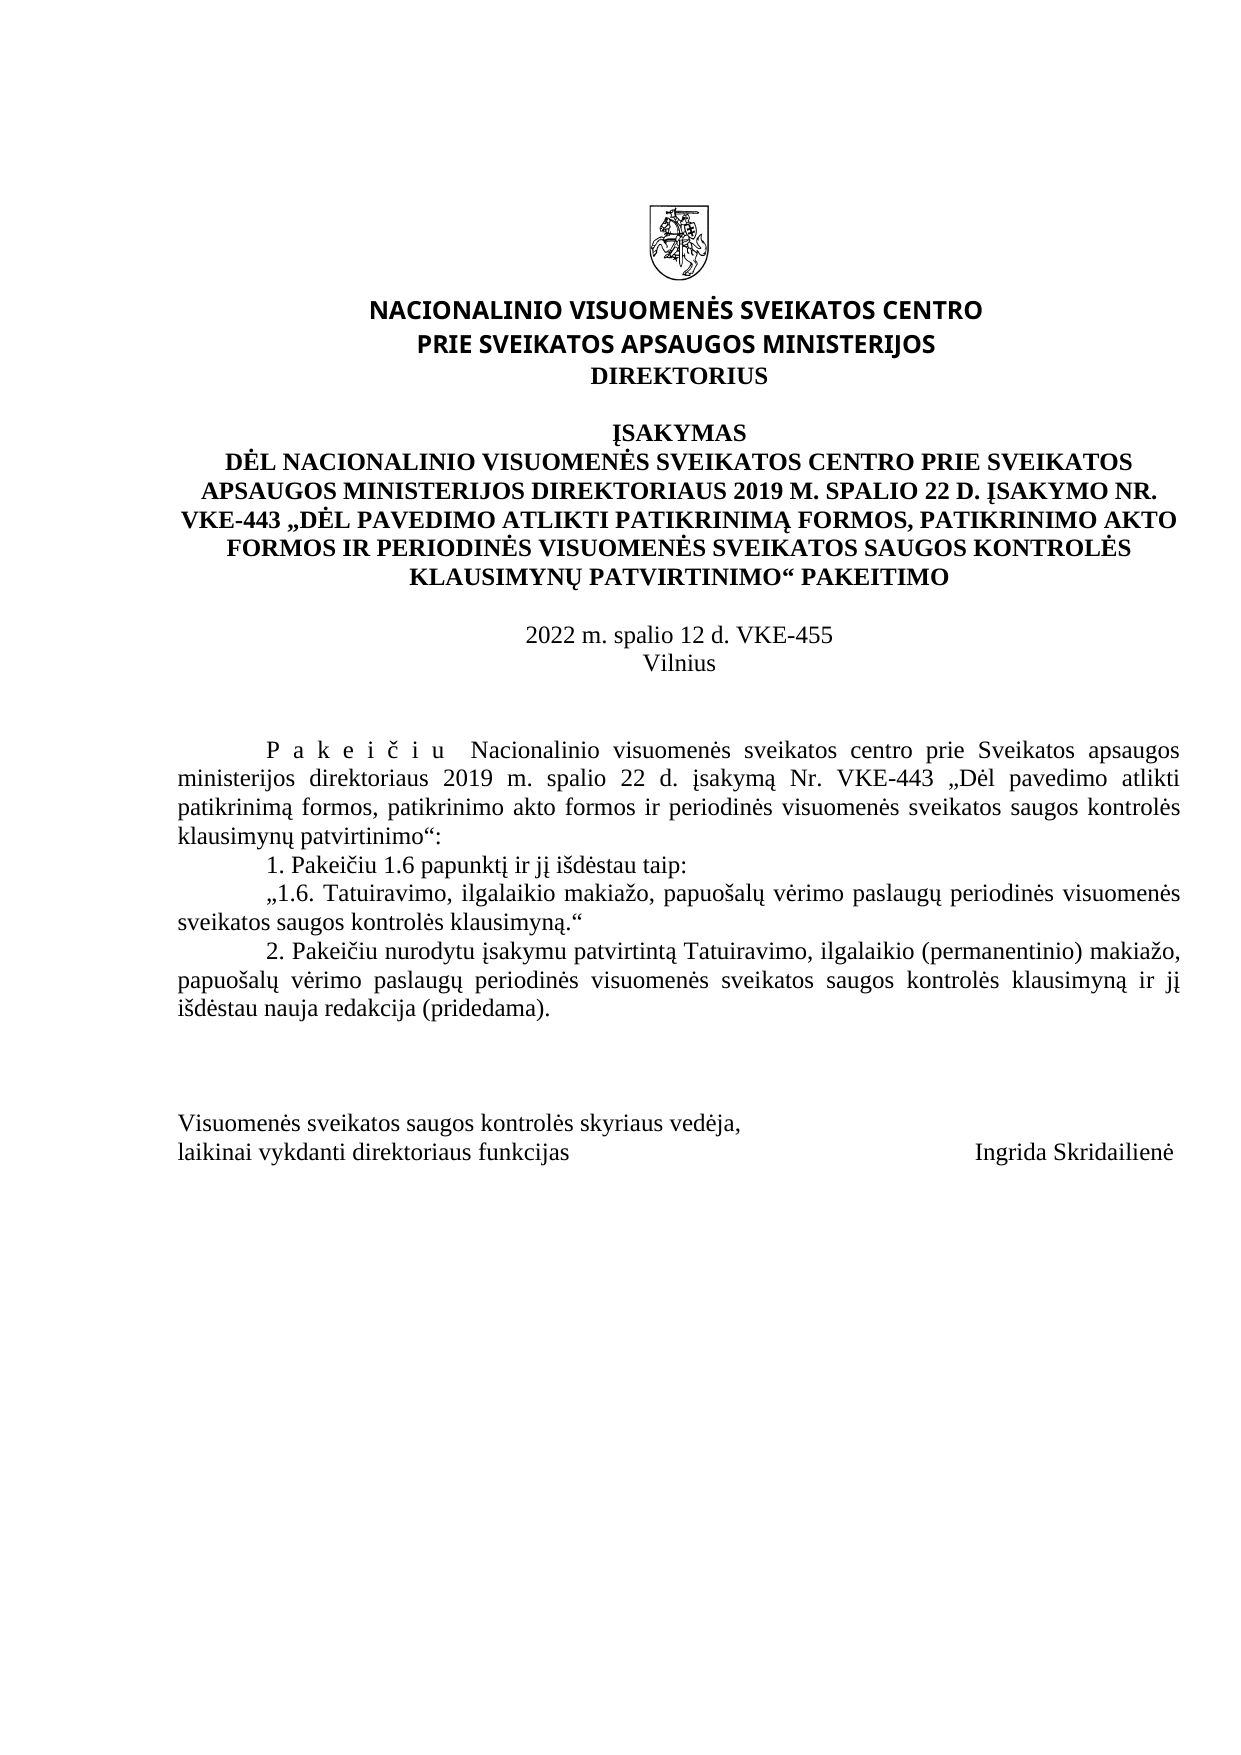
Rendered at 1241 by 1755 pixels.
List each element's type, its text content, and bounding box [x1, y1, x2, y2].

text Vilnius [177, 648, 1181, 677]
text ĮSAKYMAS [177, 418, 1181, 447]
text PRIE SVEIKATOS APSAUGOS MINISTERIJOS [177, 327, 1181, 361]
text DIREKTORIUS [177, 361, 1181, 390]
text 2. Pakeičiu nurodytu įsakymu patvirtintą Tatuiravimo, ilgalaikio (permanentinio) makiažo, papuošalų vėrimo paslaugų periodinės visuomenės sveikatos saugos kontrolės klausimyną ir jį išdėstau nauja redakcija (pridedama). [177, 936, 1181, 1022]
text 1. Pakeičiu 1.6 papunktį ir jį išdėstau taip: [177, 850, 1181, 878]
text 2022 m. spalio 12 d. VKE-455 [177, 620, 1181, 648]
text Visuomenės sveikatos saugos kontrolės skyriaus vedėja, [177, 1108, 1181, 1137]
text NACIONALINIO VISUOMENĖS SVEIKATOS CENTRO [177, 293, 1181, 327]
text „1.6. Tatuiravimo, ilgalaikio makiažo, papuošalų vėrimo paslaugų periodinės visuomenės sveikatos saugos kontrolės klausimyną.“ [177, 878, 1181, 936]
text laikinai vykdanti direktoriaus funkcijas Ingrida Skridailienė [177, 1137, 1181, 1166]
subtitle DĖL NACIONALINIO VISUOMENĖS SVEIKATOS CENTRO PRIE SVEIKATOS APSAUGOS MINISTERIJOS DIREKTORIAUS 2019 M. SPALIO 22 D. ĮSAKYMO NR. VKE-443 „DĖL PAVEDIMO ATLIKTI PATIKRINIMĄ FORMOS, PATIKRINIMO AKTO FORMOS IR PERIODINĖS VISUOMENĖS SVEIKATOS SAUGOS KONTROLĖS KLAUSIMYNŲ PATVIRTINIMO“ PAKEITIMO [177, 447, 1181, 591]
text P a k e i č i u Nacionalinio visuomenės sveikatos centro prie Sveikatos apsaugos ministerijos direktoriaus 2019 m. spalio 22 d. įsakymą Nr. VKE-443 „Dėl pavedimo atlikti patikrinimą formos, patikrinimo akto formos ir periodinės visuomenės sveikatos saugos kontrolės klausimynų patvirtinimo“: [177, 735, 1181, 850]
